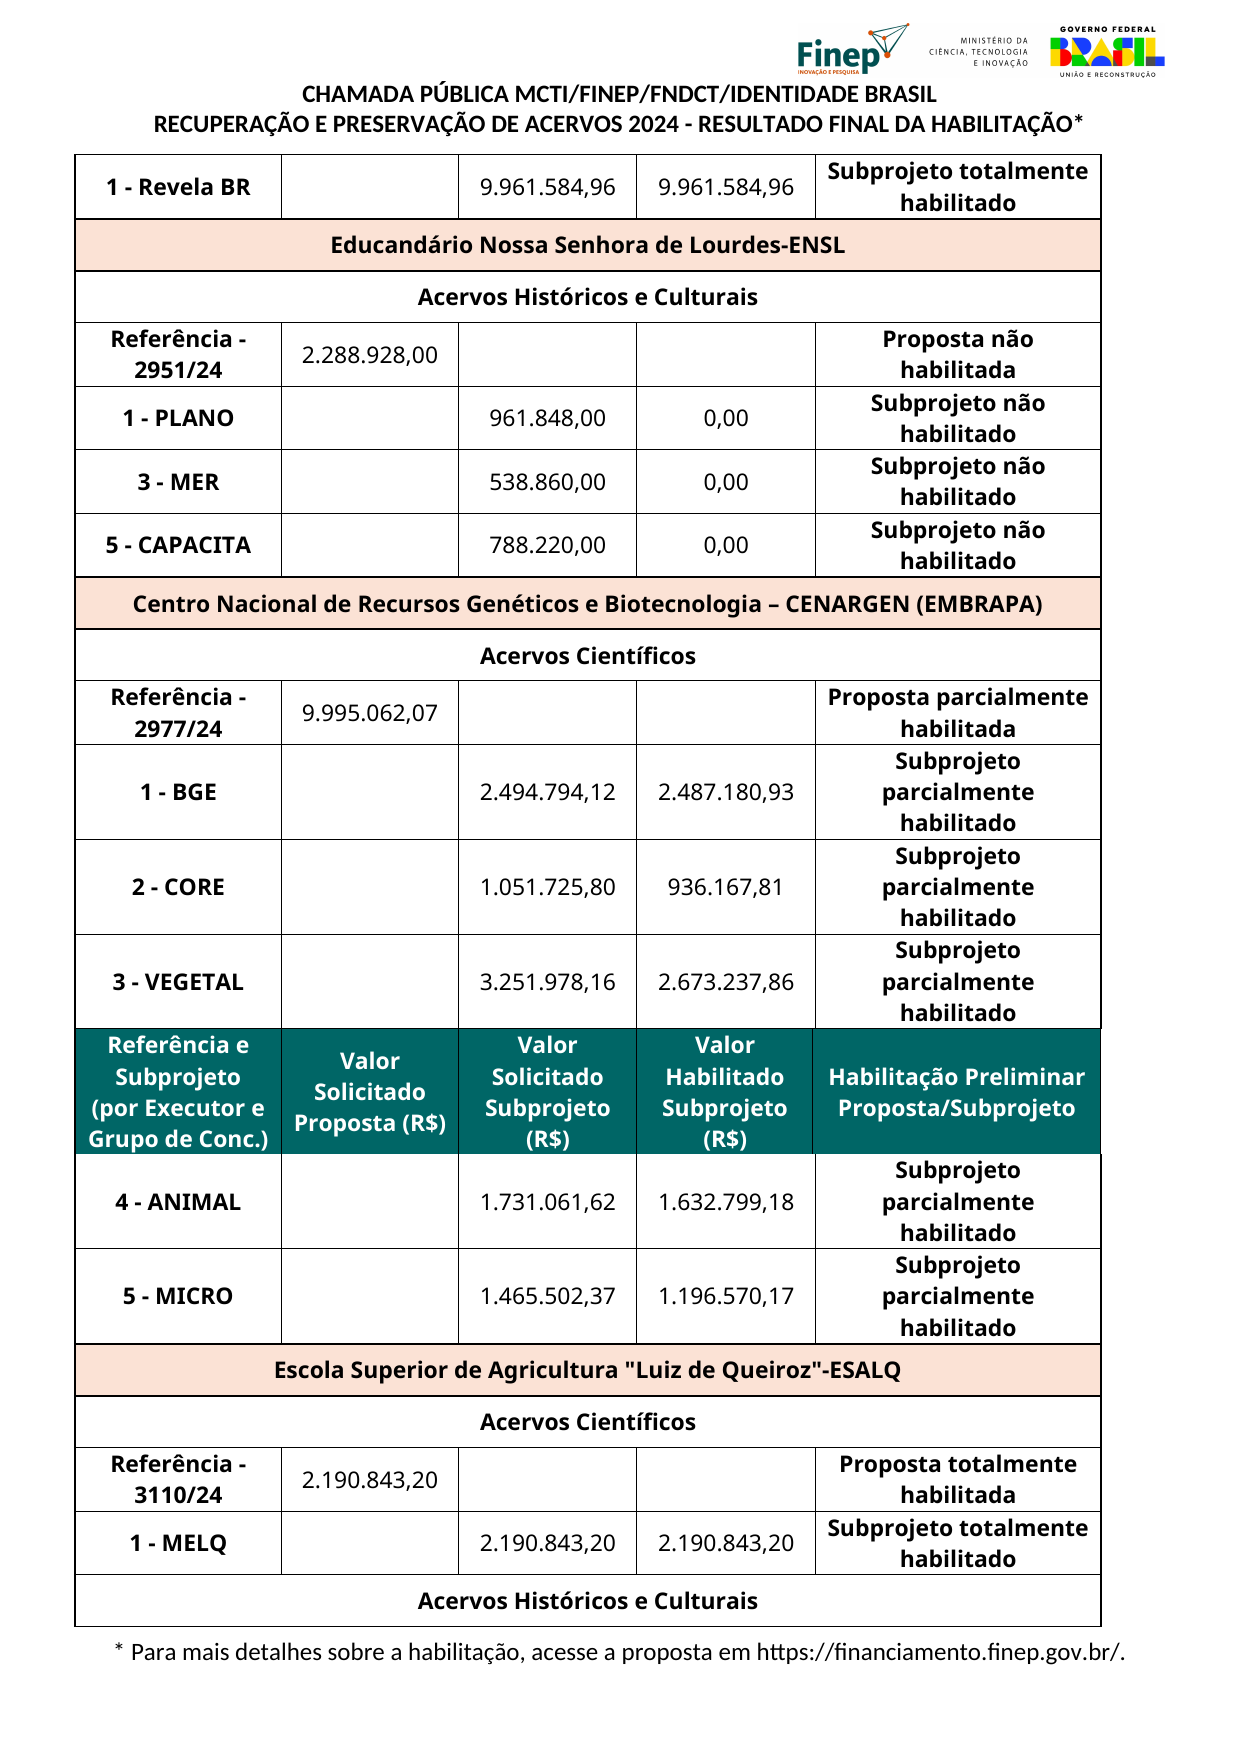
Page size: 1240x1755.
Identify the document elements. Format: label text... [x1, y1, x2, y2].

table_cell 2.487.180,93 [637, 745, 815, 839]
table_cell 2 - CORE [76, 840, 281, 933]
table_cell 5 - MICRO [76, 1249, 281, 1343]
table_cell Habilitação Preliminar Proposta/Subprojeto [813, 1029, 1100, 1154]
table_cell 788.220,00 [459, 514, 636, 576]
table_cell Acervos Históricos e Culturais [76, 1575, 1100, 1626]
table_cell 2.494.794,12 [459, 745, 636, 839]
table_cell Referência e Subprojeto (por Executor e Grupo de Conc.) [76, 1029, 281, 1154]
table_cell Acervos Científicos [76, 630, 1100, 680]
table_cell Subprojeto totalmente habilitado [816, 155, 1100, 218]
table_cell 0,00 [637, 514, 815, 576]
table_cell 1 - BGE [76, 745, 281, 839]
table_cell Subprojeto não habilitado [816, 514, 1100, 576]
table_cell 2.190.843,20 [459, 1512, 636, 1574]
table_cell [459, 681, 636, 744]
table_cell [637, 1448, 815, 1511]
table_cell [637, 323, 815, 386]
table_cell [282, 1154, 458, 1248]
table_cell [459, 323, 636, 386]
table_cell Acervos Históricos e Culturais [76, 272, 1100, 322]
table_cell Subprojeto parcialmente habilitado [816, 840, 1100, 933]
table_cell Proposta parcialmente habilitada [816, 681, 1100, 744]
table_cell Acervos Científicos [76, 1397, 1100, 1447]
table_cell 2.673.237,86 [637, 935, 815, 1028]
table_cell Proposta não habilitada [816, 323, 1100, 386]
table_cell Subprojeto totalmente habilitado [816, 1512, 1100, 1574]
table_cell [282, 935, 458, 1028]
table_cell 3 - VEGETAL [76, 935, 281, 1028]
table_cell 3 - MER [76, 450, 281, 513]
table_cell Valor Solicitado Proposta (R$) [282, 1029, 458, 1154]
table_cell 961.848,00 [459, 387, 636, 449]
table_cell [637, 681, 815, 744]
table_cell Referência - 2977/24 [76, 681, 281, 744]
table_cell 1.731.061,62 [459, 1154, 636, 1248]
table_cell 1.196.570,17 [637, 1249, 815, 1343]
table_cell 3.251.978,16 [459, 935, 636, 1028]
table_cell 2.190.843,20 [637, 1512, 815, 1574]
table_cell 2.288.928,00 [282, 323, 458, 386]
table_cell [459, 1448, 636, 1511]
table_cell Centro Nacional de Recursos Genéticos e Biotecnologia – CENARGEN (EMBRAPA) [76, 578, 1100, 628]
table_cell 1 - Revela BR [76, 155, 281, 218]
table_cell 538.860,00 [459, 450, 636, 513]
table_cell [282, 745, 458, 839]
table_cell Escola Superior de Agricultura "Luiz de Queiroz"-ESALQ [76, 1345, 1100, 1395]
table_cell [282, 450, 458, 513]
table_cell [282, 387, 458, 449]
table_cell 1 - MELQ [76, 1512, 281, 1574]
table_cell 0,00 [637, 387, 815, 449]
table_cell Proposta totalmente habilitada [816, 1448, 1100, 1511]
table_cell 1.051.725,80 [459, 840, 636, 933]
table_cell [282, 1512, 458, 1574]
table_cell 4 - ANIMAL [76, 1154, 281, 1248]
table_cell 9.961.584,96 [459, 155, 636, 218]
table_cell [282, 1249, 458, 1343]
table_cell Subprojeto não habilitado [816, 387, 1100, 449]
table_cell Subprojeto não habilitado [816, 450, 1100, 513]
table_cell 9.995.062,07 [282, 681, 458, 744]
table_cell 1.465.502,37 [459, 1249, 636, 1343]
table_cell 1 - PLANO [76, 387, 281, 449]
table_cell Subprojeto parcialmente habilitado [816, 1154, 1100, 1248]
table_cell Subprojeto parcialmente habilitado [816, 935, 1100, 1028]
table_cell 2.190.843,20 [282, 1448, 458, 1511]
table_cell 0,00 [637, 450, 815, 513]
table_cell 5 - CAPACITA [76, 514, 281, 576]
table_cell Referência - 2951/24 [76, 323, 281, 386]
table_cell [282, 514, 458, 576]
table_cell Educandário Nossa Senhora de Lourdes-ENSL [76, 220, 1100, 270]
table_cell 1.632.799,18 [637, 1154, 815, 1248]
table_cell Referência - 3110/24 [76, 1448, 281, 1511]
table_cell 936.167,81 [637, 840, 815, 933]
table_cell [282, 840, 458, 933]
table_cell Valor Habilitado Subprojeto (R$) [637, 1029, 812, 1154]
table_cell 9.961.584,96 [637, 155, 815, 218]
table_cell Subprojeto parcialmente habilitado [816, 745, 1100, 839]
table_cell Subprojeto parcialmente habilitado [816, 1249, 1100, 1343]
table_cell Valor Solicitado Subprojeto (R$) [459, 1029, 636, 1154]
table_cell [282, 155, 458, 218]
